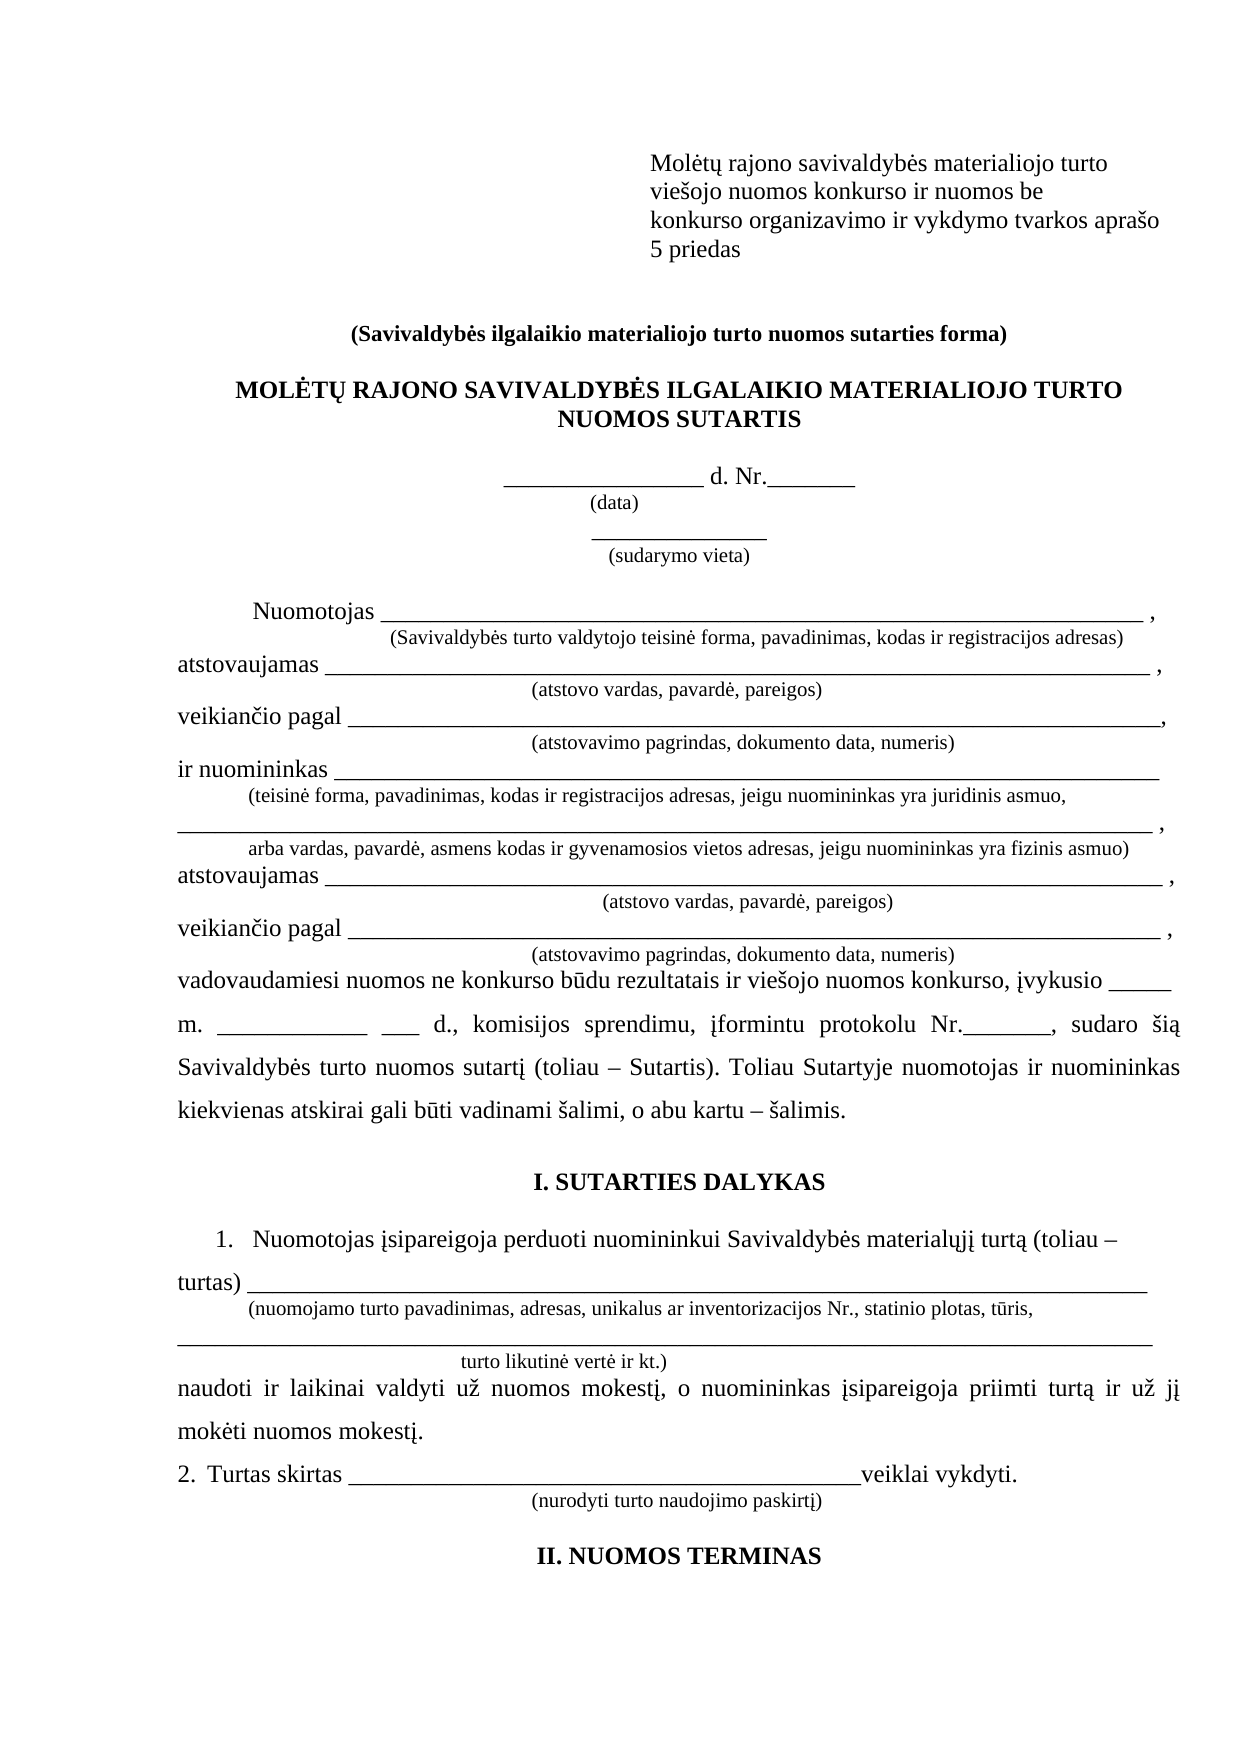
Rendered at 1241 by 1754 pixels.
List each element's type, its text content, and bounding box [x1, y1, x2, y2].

text turtas) ________________________________________________________________________ [177, 1267, 1181, 1296]
text (atstovavimo pagrindas, dokumento data, numeris) [461, 730, 1181, 754]
text (nurodyti turto naudojimo paskirtį) [461, 1488, 1181, 1512]
text 2. Turtas skirtas _________________________________________veiklai vykdyti. [177, 1459, 1181, 1488]
text (teisinė forma, pavadinimas, kodas ir registracijos adresas, jeigu nuomininkas yra juridinis asmuo, [177, 783, 1181, 807]
text (atstovo vardas, pavardė, pareigos) [531, 889, 1181, 913]
text ________________ d. Nr._______ [177, 461, 1181, 490]
text Molėtų rajono savivaldybės materialiojo turto [181, 148, 1181, 176]
text I. SUTARTIES DALYKAS [177, 1167, 1181, 1196]
text (sudarymo vieta) [177, 543, 1181, 567]
text 5 priedas [181, 234, 1181, 263]
text m. ____________ ___ d., komisijos sprendimu, įformintu protokolu Nr._______, sudaro šią Savivaldybės turto nuomos sutartį (toliau – Sutartis). Toliau Sutartyje nuomotojas ir nuomininkas kiekvienas atskirai gali būti vadinami šalimi, o abu kartu – šalimis. [177, 1009, 1181, 1124]
text MOLĖTŲ RAJONO SAVIVALDYBĖS ILGALAIKIO MATERIALIOJO TURTO NUOMOS SUTARTIS [177, 375, 1181, 433]
text atstovaujamas __________________________________________________________________ , [177, 649, 1181, 677]
text (atstovavimo pagrindas, dokumento data, numeris) [461, 941, 1181, 966]
text II. NUOMOS TERMINAS [177, 1541, 1181, 1569]
text turto likutinė vertė ir kt.) [390, 1349, 1181, 1373]
text atstovaujamas ___________________________________________________________________ , [177, 860, 1181, 889]
text viešojo nuomos konkurso ir nuomos be [181, 176, 1181, 205]
text 1. Nuomotojas įsipareigoja perduoti nuomininkui Savivaldybės materialųjį turtą (toliau – [215, 1224, 1181, 1253]
text vadovaudamiesi nuomos ne konkurso būdu rezultatais ir viešojo nuomos konkurso, įvykusio _____ [177, 966, 1181, 994]
text naudoti ir laikinai valdyti už nuomos mokestį, o nuomininkas įsipareigoja priimti turtą ir už jį mokėti nuomos mokestį. [177, 1373, 1181, 1445]
text (atstovo vardas, pavardė, pareigos) [461, 677, 1181, 701]
text (nuomojamo turto pavadinimas, adresas, unikalus ar inventorizacijos Nr., statinio plotas, tūris, [177, 1296, 1181, 1320]
text (data) [47, 490, 1181, 514]
text ______________________________________________________________________________ [177, 1320, 1181, 1349]
text konkurso organizavimo ir vykdymo tvarkos aprašo [181, 205, 1181, 234]
text ______________________________________________________________________________ , [177, 807, 1181, 836]
text (Savivaldybės ilgalaikio materialiojo turto nuomos sutarties forma) [177, 320, 1181, 346]
text arba vardas, pavardė, asmens kodas ir gyvenamosios vietos adresas, jeigu nuomininkas yra fizinis asmuo) [177, 836, 1181, 860]
text veikiančio pagal _________________________________________________________________, [177, 701, 1181, 730]
text (Savivaldybės turto valdytojo teisinė forma, pavadinimas, kodas ir registracijos adresas) [319, 624, 1181, 649]
text Nuomotojas _____________________________________________________________ , [177, 596, 1181, 624]
text veikiančio pagal _________________________________________________________________ , [177, 913, 1181, 941]
text ______________ [177, 514, 1181, 543]
text ir nuomininkas __________________________________________________________________ [177, 754, 1181, 783]
